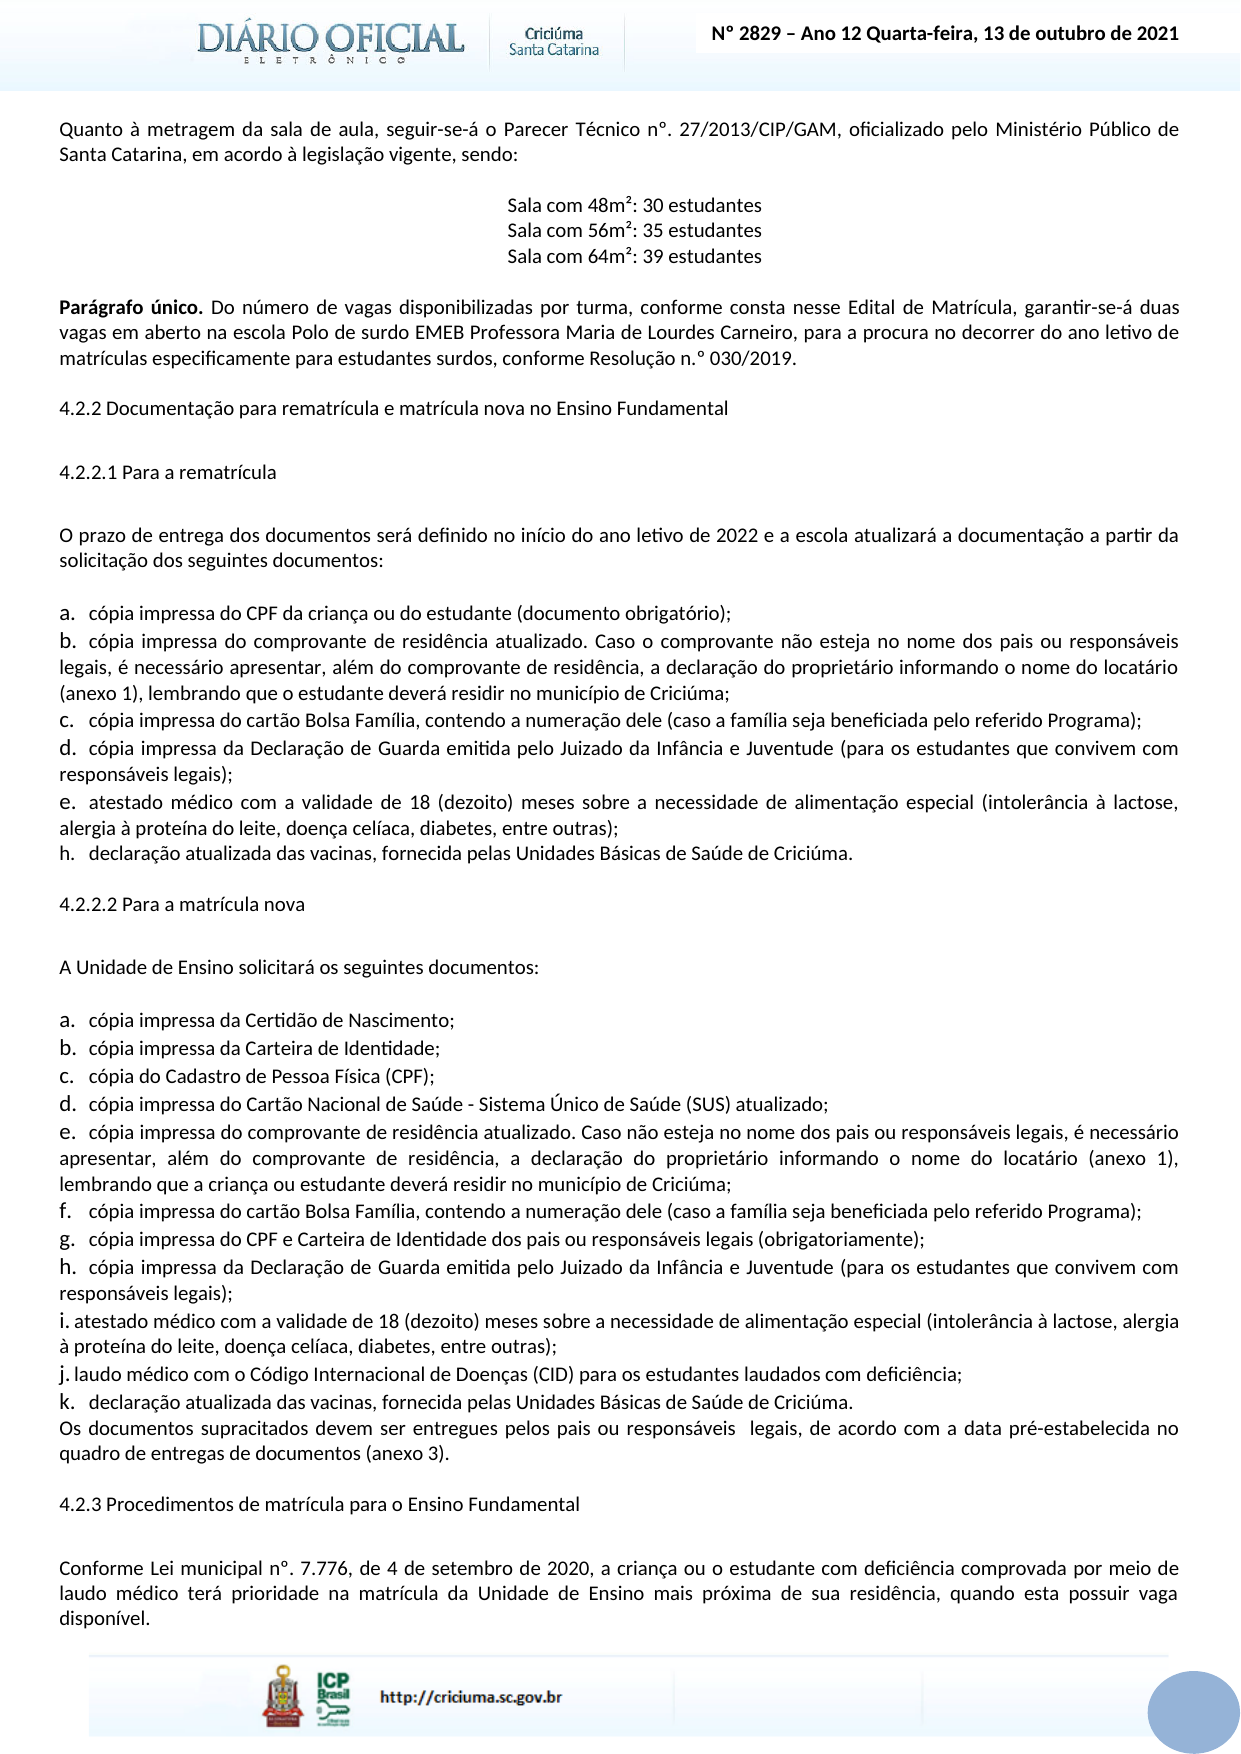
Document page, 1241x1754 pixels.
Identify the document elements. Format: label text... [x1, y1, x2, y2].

text Conforme Lei municipal nº. 7.776, de 4 de setembro de 2020, a criança ou o estudante com deficiência comprovada por meio de laudo médico terá prioridade na matrícula da Unidade de Ensino mais próxima de sua residência, quando esta possuir vaga disponível. [59, 1555, 1181, 1631]
list cópia impressa do comprovante de residência atualizado. Caso o comprovante não esteja no nome dos pais ou responsáveis legais, é necessário apresentar, além do comprovante de residência, a declaração do proprietário informando o nome do locatário (anexo 1), lembrando que o estudante deverá residir no município de Criciúma; [59, 627, 1181, 705]
list cópia impressa da Carteira de Identidade; [59, 1033, 1181, 1061]
list cópia impressa do cartão Bolsa Família, contendo a numeração dele (caso a família seja beneficiada pelo referido Programa); [59, 1196, 1181, 1224]
list cópia impressa do CPF da criança ou do estudante (documento obrigatório); [59, 598, 1181, 627]
list cópia impressa da Certidão de Nascimento; [59, 1005, 1181, 1033]
list cópia impressa do cartão Bolsa Família, contendo a numeração dele (caso a família seja beneficiada pelo referido Programa); [59, 705, 1181, 733]
text Os documentos supracitados devem ser entregues pelos pais ou responsáveis legais, de acordo com a data pré-estabelecida no quadro de entregas de documentos (anexo 3). [59, 1415, 1181, 1466]
list cópia impressa da Declaração de Guarda emitida pelo Juizado da Infância e Juventude (para os estudantes que convivem com responsáveis legais); [59, 1252, 1181, 1306]
text 4.2.2 Documentação para rematrícula e matrícula nova no Ensino Fundamental [59, 396, 1181, 421]
text Quanto à metragem da sala de aula, seguir-se-á o Parecer Técnico nº. 27/2013/CIP/GAM, oficializado pelo Ministério Público de Santa Catarina, em acordo à legislação vigente, sendo: [59, 116, 1181, 167]
list laudo médico com o Código Internacional de Doenças (CID) para os estudantes laudados com deficiência; [59, 1359, 1181, 1387]
text 4.2.2.2 Para a matrícula nova [59, 891, 1181, 917]
text O prazo de entrega dos documentos será definido no início do ano letivo de 2022 e a escola atualizará a documentação a partir da solicitação dos seguintes documentos: [59, 522, 1181, 573]
list cópia impressa do CPF e Carteira de Identidade dos pais ou responsáveis legais (obrigatoriamente); [59, 1224, 1181, 1252]
text Sala com 64m²: 39 estudantes [89, 243, 1181, 268]
text A Unidade de Ensino solicitará os seguintes documentos: [59, 954, 1181, 980]
list atestado médico com a validade de 18 (dezoito) meses sobre a necessidade de alimentação especial (intolerância à lactose, alergia à proteína do leite, doença celíaca, diabetes, entre outras); [59, 1306, 1181, 1359]
list cópia impressa da Declaração de Guarda emitida pelo Juizado da Infância e Juventude (para os estudantes que convivem com responsáveis legais); [59, 733, 1181, 787]
text Parágrafo único. Do número de vagas disponibilizadas por turma, conforme consta nesse Edital de Matrícula, garantir-se-á duas vagas em aberto na escola Polo de surdo EMEB Professora Maria de Lourdes Carneiro, para a procura no decorrer do ano letivo de matrículas especificamente para estudantes surdos, conforme Resolução n.º 030/2019. [59, 294, 1181, 370]
list declaração atualizada das vacinas, fornecida pelas Unidades Básicas de Saúde de Criciúma. [59, 1387, 1181, 1415]
text Sala com 48m²: 30 estudantes [89, 192, 1181, 218]
list cópia impressa do Cartão Nacional de Saúde - Sistema Único de Saúde (SUS) atualizado; [59, 1089, 1181, 1117]
text 4.2.3 Procedimentos de matrícula para o Ensino Fundamental [59, 1491, 1181, 1517]
list cópia do Cadastro de Pessoa Física (CPF); [59, 1061, 1181, 1089]
list atestado médico com a validade de 18 (dezoito) meses sobre a necessidade de alimentação especial (intolerância à lactose, alergia à proteína do leite, doença celíaca, diabetes, entre outras); [59, 787, 1181, 840]
list declaração atualizada das vacinas, fornecida pelas Unidades Básicas de Saúde de Criciúma. [59, 840, 1181, 866]
text 4.2.2.1 Para a rematrícula [59, 459, 1181, 484]
text Sala com 56m²: 35 estudantes [89, 218, 1181, 243]
list cópia impressa do comprovante de residência atualizado. Caso não esteja no nome dos pais ou responsáveis legais, é necessário apresentar, além do comprovante de residência, a declaração do proprietário informando o nome do locatário (anexo 1), lembrando que a criança ou estudante deverá residir no município de Criciúma; [59, 1117, 1181, 1196]
